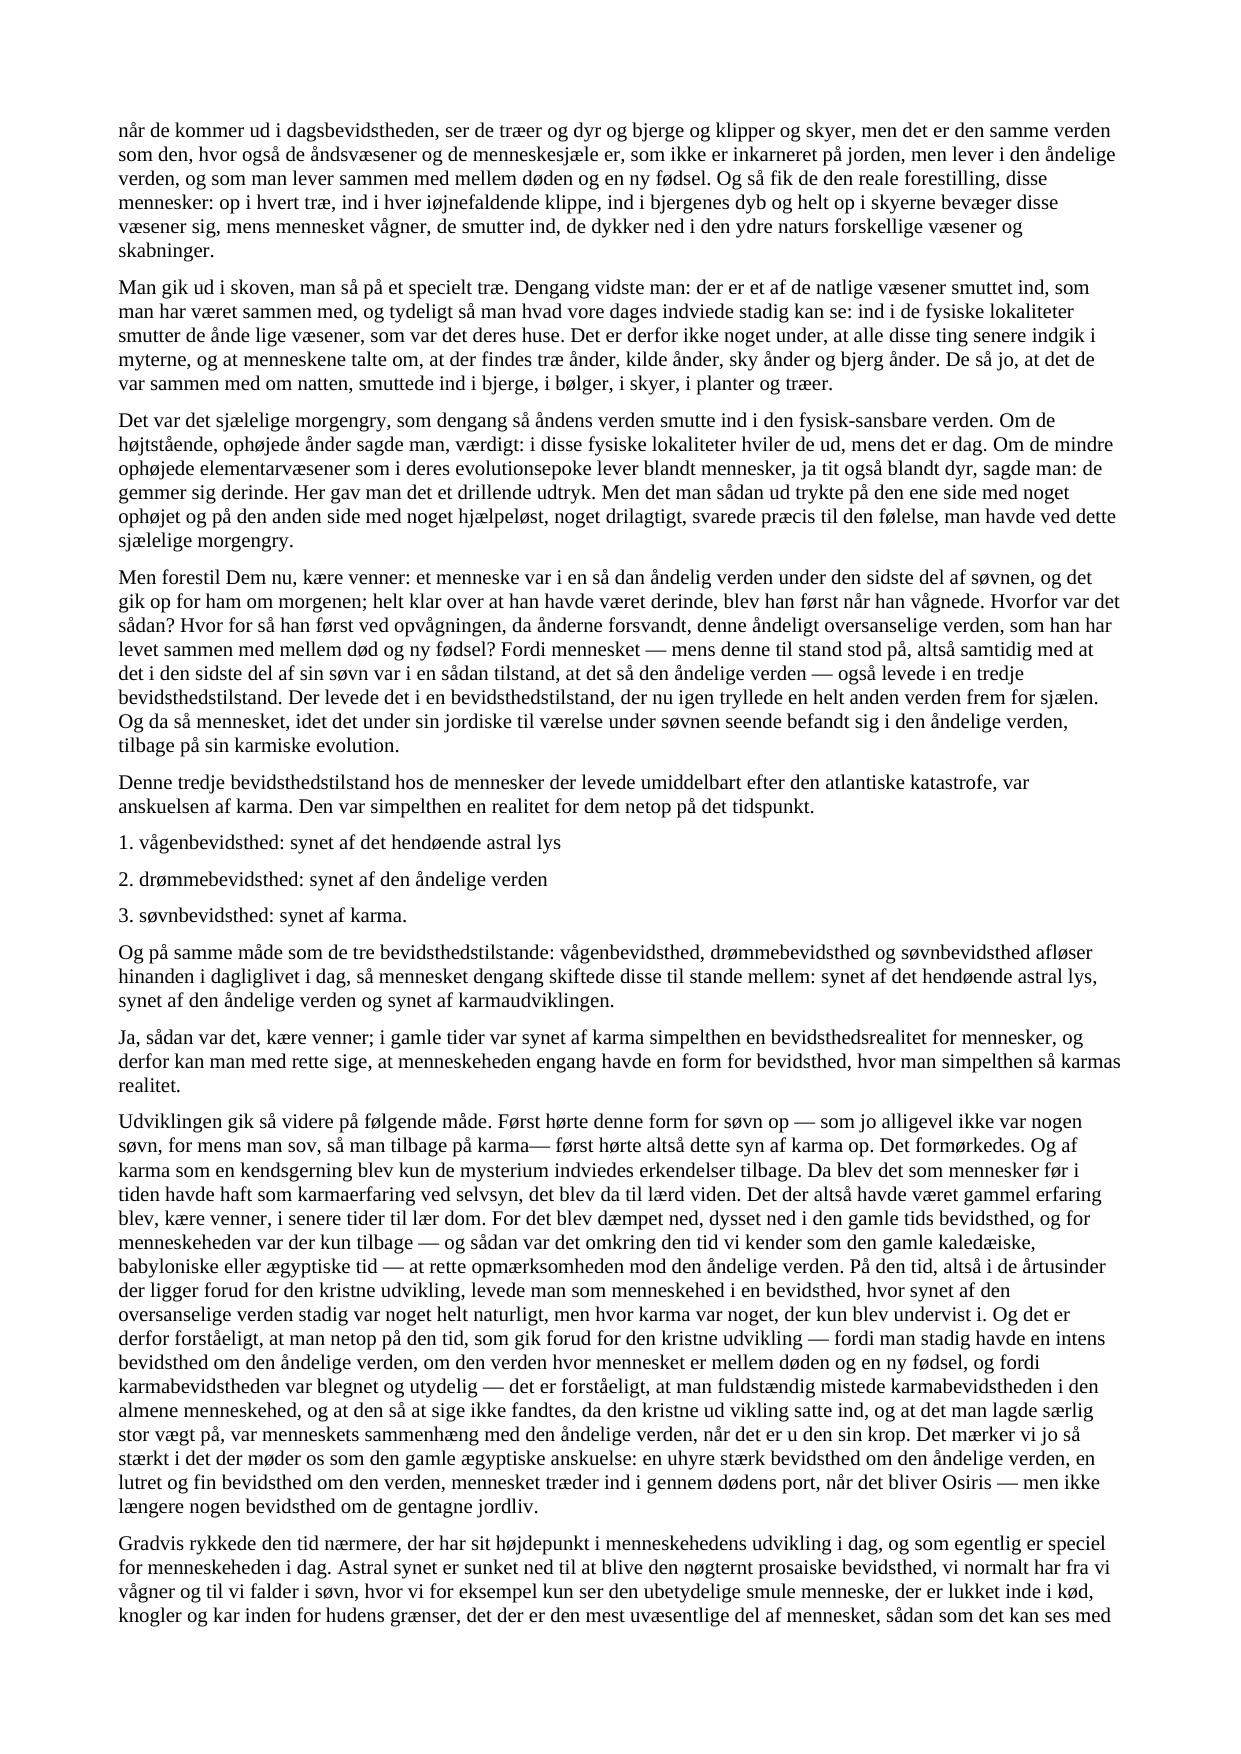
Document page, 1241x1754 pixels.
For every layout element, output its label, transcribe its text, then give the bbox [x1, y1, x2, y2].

text Det var det sjælelige morgengry, som dengang så åndens verden smutte ind i den fysisk-sansbare verden. Om de højtstående, ophøjede ånder sagde man, værdigt: i disse fysiske lokaliteter hviler de ud, mens det er dag. Om de mindre ophøjede elementarvæsener som i deres evolutionsepoke lever blandt mennesker, ja tit også blandt dyr, sagde man: de gemmer sig derinde. Her gav man det et drillende udtryk. Men det man sådan ud trykte på den ene side med noget ophøjet og på den anden side med noget hjælpeløst, noget drilagtigt, svarede præcis til den følelse, man havde ved dette sjælelige morgengry. [118, 408, 1122, 552]
text Udviklingen gik så videre på følgende måde. Først hørte denne form for søvn op — som jo alligevel ikke var nogen søvn, for mens man sov, så man tilbage på karma— først hørte altså dette syn af karma op. Det formørkedes. Og af karma som en kendsgerning blev kun de mysterium indviedes erkendelser tilbage. Da blev det som mennesker før i tiden havde haft som karmaerfaring ved selvsyn, det blev da til lærd viden. Det der altså havde været gammel erfaring blev, kære venner, i senere tider til lær dom. For det blev dæmpet ned, dysset ned i den gamle tids bevidsthed, og for menneskeheden var der kun tilbage — og sådan var det omkring den tid vi kender som den gamle kaledæiske, babyloniske eller ægyptiske tid — at rette opmærksomheden mod den åndelige verden. På den tid, altså i de årtusinder der ligger forud for den kristne udvikling, levede man som menneskehed i en bevidsthed, hvor synet af den oversanselige verden stadig var noget helt naturligt, men hvor karma var noget, der kun blev undervist i. Og det er derfor forståeligt, at man netop på den tid, som gik forud for den kristne udvikling — fordi man stadig havde en intens bevidsthed om den åndelige verden, om den verden hvor mennesket er mellem døden og en ny fødsel, og fordi karmabevidstheden var blegnet og utydelig — det er forståeligt, at man fuldstændig mistede karmabevidstheden i den almene menneskehed, og at den så at sige ikke fandtes, da den kristne ud vikling satte ind, og at det man lagde særlig stor vægt på, var menneskets sammenhæng med den åndelige verden, når det er u den sin krop. Det mærker vi jo så stærkt i det der møder os som den gamle ægyptiske anskuelse: en uhyre stærk bevidsthed om den åndelige verden, en lutret og fin bevidsthed om den verden, mennesket træder ind i gennem dødens port, når det bliver Osiris — men ikke længere nogen bevidsthed om de gentagne jordliv. [118, 1109, 1122, 1518]
text Man gik ud i skoven, man så på et specielt træ. Dengang vidste man: der er et af de natlige væsener smuttet ind, som man har været sammen med, og tydeligt så man hvad vore dages indviede stadig kan se: ind i de fysiske lokaliteter smutter de ånde lige væsener, som var det deres huse. Det er derfor ikke noget under, at alle disse ting senere indgik i myterne, og at menneskene talte om, at der findes træ ånder, kilde ånder, sky ånder og bjerg ånder. De så jo, at det de var sammen med om natten, smuttede ind i bjerge, i bølger, i skyer, i planter og træer. [118, 275, 1122, 395]
text Og på samme måde som de tre bevidsthedstilstande: vågenbevidsthed, drømmebevidsthed og søvnbevidsthed afløser hinanden i dagliglivet i dag, så mennesket dengang skiftede disse til stande mellem: synet af det hendøende astral lys, synet af den åndelige verden og synet af karmaudviklingen. [118, 940, 1122, 1012]
text 1. vågenbevidsthed: synet af det hendøende astral lys [118, 830, 1122, 854]
text Ja, sådan var det, kære venner; i gamle tider var synet af karma simpelthen en bevidsthedsrealitet for mennesker, og derfor kan man med rette sige, at menneskeheden engang havde en form for bevidsthed, hvor man simpelthen så karmas realitet. [118, 1025, 1122, 1097]
text når de kommer ud i dagsbevidstheden, ser de træer og dyr og bjerge og klipper og skyer, men det er den samme verden som den, hvor også de åndsvæsener og de menneskesjæle er, som ikke er inkarneret på jorden, men lever i den åndelige verden, og som man lever sammen med mellem døden og en ny fødsel. Og så fik de den reale forestilling, disse mennesker: op i hvert træ, ind i hver iøjnefaldende klippe, ind i bjergenes dyb og helt op i skyerne bevæger disse væsener sig, mens mennesket vågner, de smutter ind, de dykker ned i den ydre naturs forskellige væsener og skabninger. [118, 118, 1122, 262]
text Men forestil Dem nu, kære venner: et menneske var i en så dan åndelig verden under den sidste del af søvnen, og det gik op for ham om morgenen; helt klar over at han havde været derinde, blev han først når han vågnede. Hvorfor var det sådan? Hvor for så han først ved opvågningen, da ånderne forsvandt, denne åndeligt oversanselige verden, som han har levet sammen med mellem død og ny fødsel? Fordi mennesket — mens denne til stand stod på, altså samtidig med at det i den sidste del af sin søvn var i en sådan tilstand, at det så den åndelige verden — også levede i en tredje bevidsthedstilstand. Der levede det i en bevidsthedstilstand, der nu igen tryllede en helt anden verden frem for sjælen. Og da så mennesket, idet det under sin jordiske til værelse under søvnen seende befandt sig i den åndelige verden, tilbage på sin karmiske evolution. [118, 565, 1122, 757]
text Gradvis rykkede den tid nærmere, der har sit højdepunkt i menneskehedens udvikling i dag, og som egentlig er speciel for menneskeheden i dag. Astral synet er sunket ned til at blive den nøgternt prosaiske bevidsthed, vi normalt har fra vi vågner og til vi falder i søvn, hvor vi for eksempel kun ser den ubetydelige smule menneske, der er lukket inde i kød, knogler og kar inden for hudens grænser, det der er den mest uvæsentlige del af mennesket, sådan som det kan ses med [118, 1531, 1122, 1627]
text 3. søvnbevidsthed: synet af karma. [118, 903, 1122, 927]
text 2. drømmebevidsthed: synet af den åndelige verden [118, 867, 1122, 891]
text Denne tredje bevidsthedstilstand hos de mennesker der levede umiddelbart efter den atlantiske katastrofe, var anskuelsen af karma. Den var simpelthen en realitet for dem netop på det tidspunkt. [118, 770, 1122, 818]
